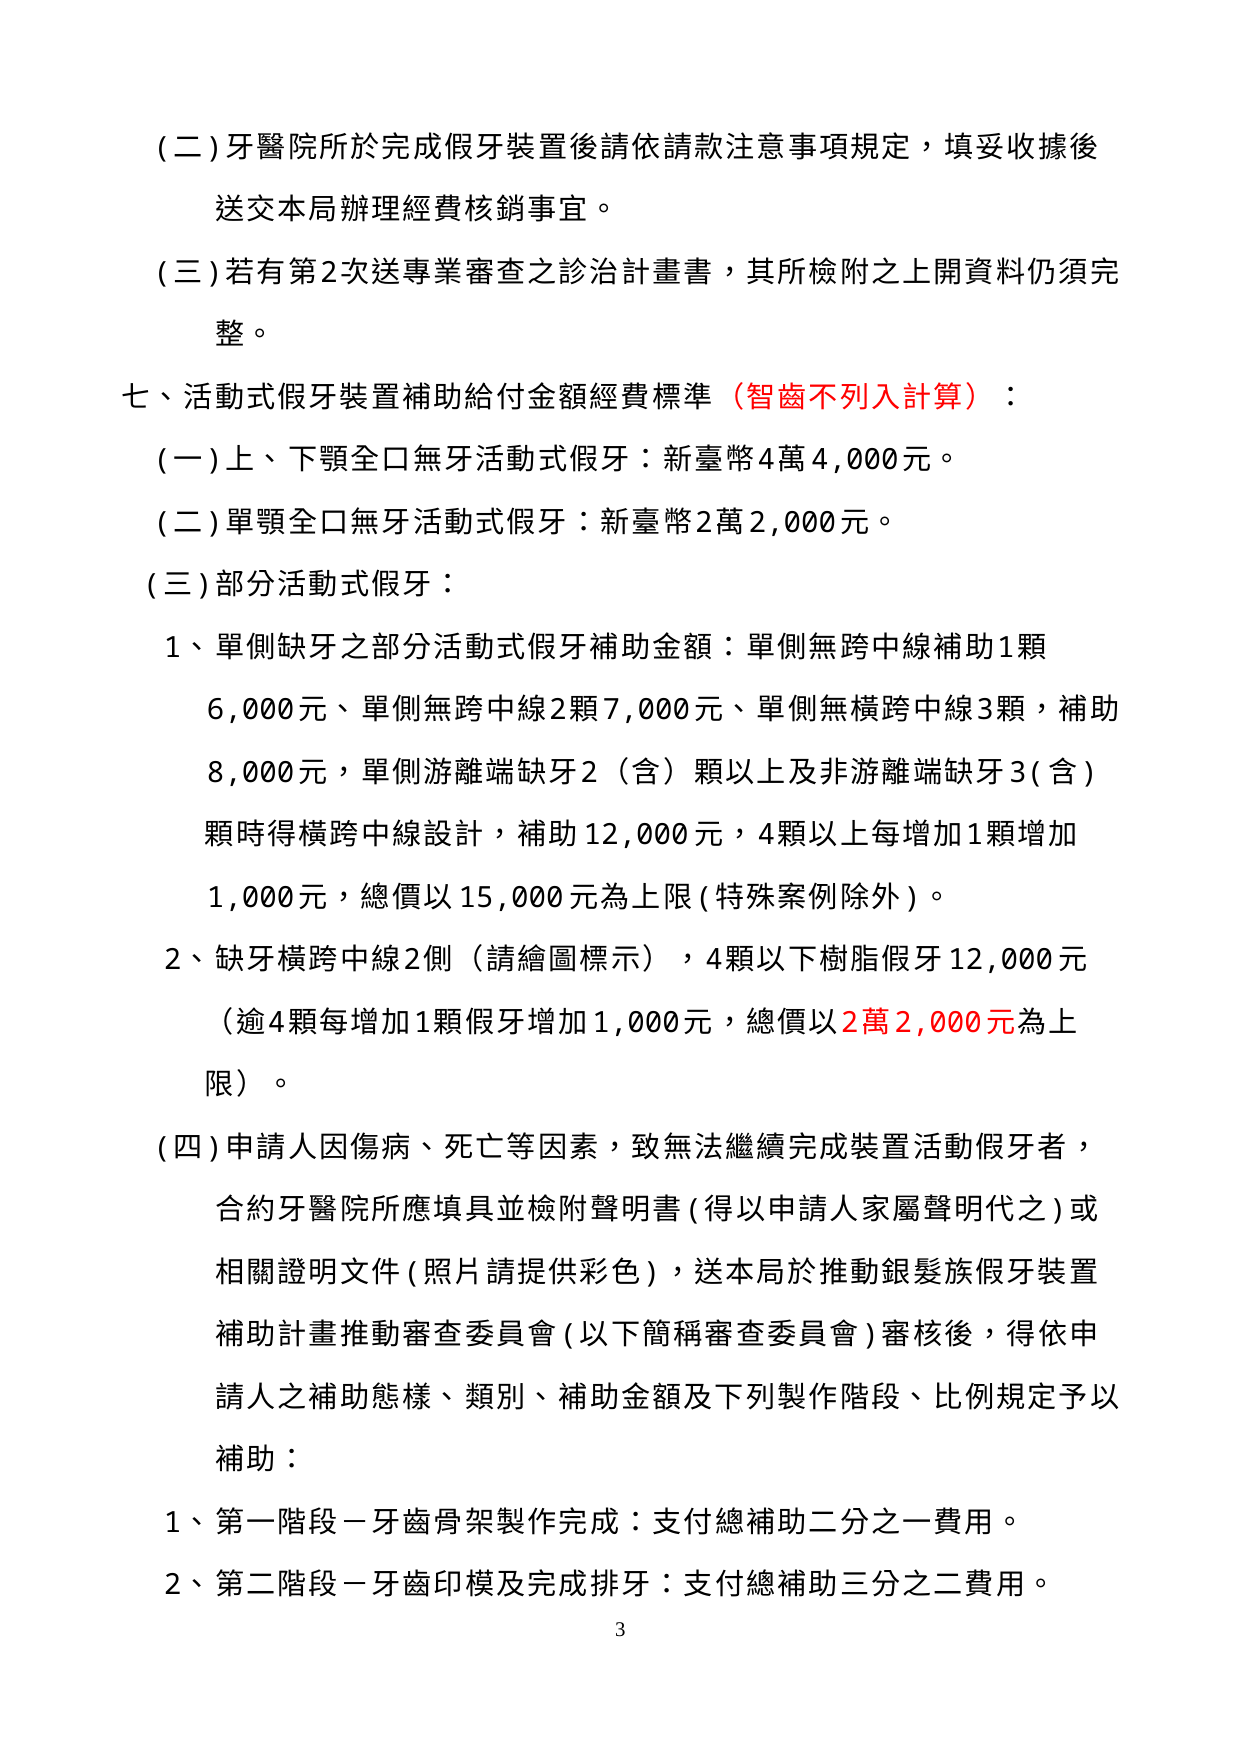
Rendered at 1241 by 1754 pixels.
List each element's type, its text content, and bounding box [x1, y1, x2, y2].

text (二)單顎全口無牙活動式假牙：新臺幣2萬2,000元。 [145, 478, 1120, 540]
text (三)若有第2次送專業審查之診治計畫書，其所檢附之上開資料仍須完整。 [145, 228, 1120, 353]
text (二)牙醫院所於完成假牙裝置後請依請款注意事項規定，填妥收據後送交本局辦理經費核銷事宜。 [145, 103, 1120, 228]
text 七、活動式假牙裝置補助給付金額經費標準（智齒不列入計算）： [120, 353, 1120, 415]
text (一)上、下顎全口無牙活動式假牙：新臺幣4萬4,000元。 [145, 415, 1120, 478]
text (四)申請人因傷病、死亡等因素，致無法繼續完成裝置活動假牙者，合約牙醫院所應填具並檢附聲明書(得以申請人家屬聲明代之)或相關證明文件(照片請提供彩色)，送本局於推動銀髮族假牙裝置補助計畫推動審查委員會(以下簡稱審查委員會)審核後，得依申請人之補助態樣、類別、補助金額及下列製作階段、比例規定予以補助： [145, 1103, 1120, 1478]
text 1、單側缺牙之部分活動式假牙補助金額：單側無跨中線補助1顆6,000元、單側無跨中線2顆7,000元、單側無橫跨中線3顆，補助8,000元，單側游離端缺牙2（含）顆以上及非游離端缺牙3(含)顆時得橫跨中線設計，補助12,000元，4顆以上每增加1顆增加1,000元，總價以15,000元為上限(特殊案例除外)。 [157, 603, 1120, 915]
text 2、缺牙橫跨中線2側（請繪圖標示），4顆以下樹脂假牙12,000元（逾4顆每增加1顆假牙增加1,000元，總價以2萬2,000元為上限）。 [157, 915, 1120, 1103]
text 1、第一階段－牙齒骨架製作完成：支付總補助二分之一費用。 [157, 1478, 1120, 1540]
text 2、第二階段－牙齒印模及完成排牙：支付總補助三分之二費用。 [157, 1540, 1120, 1603]
text (三)部分活動式假牙： [141, 540, 1120, 603]
